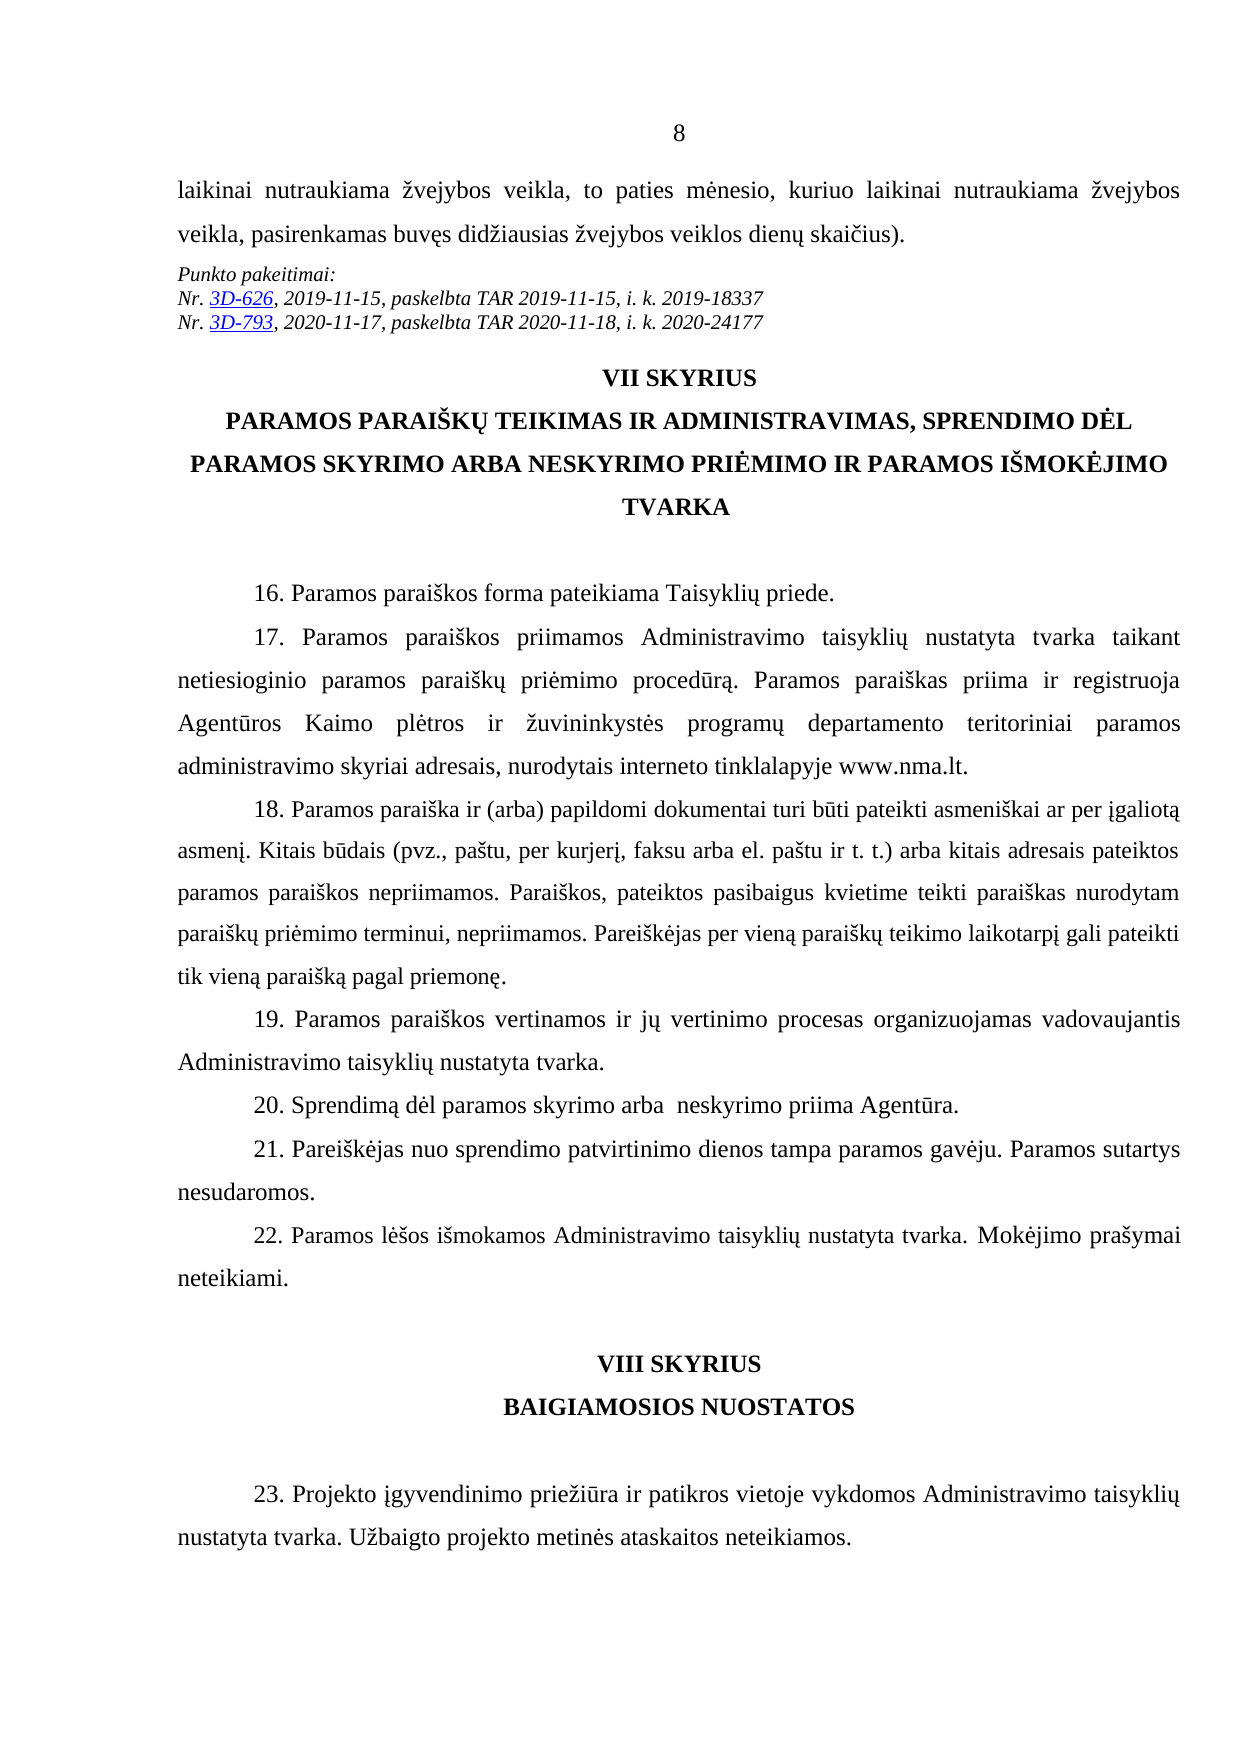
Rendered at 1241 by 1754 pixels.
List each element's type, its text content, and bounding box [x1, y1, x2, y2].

text 22. Paramos lėšos išmokamos Administravimo taisyklių nustatyta tvarka. Mokėjimo prašymai neteikiami. [177, 1220, 1181, 1292]
text Nr. 3D-793, 2020-11-17, paskelbta TAR 2020-11-18, i. k. 2020-24177 [177, 310, 1181, 334]
text VII SKYRIUS [177, 363, 1181, 392]
text BAIGIAMOSIOS NUOSTATOS [177, 1392, 1181, 1421]
text 19. Paramos paraiškos vertinamos ir jų vertinimo procesas organizuojamas vadovaujantis Administravimo taisyklių nustatyta tvarka. [177, 1004, 1181, 1076]
text 20. Sprendimą dėl paramos skyrimo arba neskyrimo priima Agentūra. [177, 1091, 1181, 1119]
text Punkto pakeitimai: [177, 262, 1181, 286]
text 17. Paramos paraiškos priimamos Administravimo taisyklių nustatyta tvarka taikant netiesioginio paramos paraiškų priėmimo procedūrą. Paramos paraiškas priima ir registruoja Agentūros Kaimo plėtros ir žuvininkystės programų departamento teritoriniai paramos administravimo skyriai adresais, nurodytais interneto tinklalapyje www.nma.lt. [177, 622, 1181, 780]
text 21. Pareiškėjas nuo sprendimo patvirtinimo dienos tampa paramos gavėju. Paramos sutartys nesudaromos. [177, 1134, 1181, 1206]
text VIII SKYRIUS [177, 1349, 1181, 1378]
text 18. Paramos paraiška ir (arba) papildomi dokumentai turi būti pateikti asmeniškai ar per įgaliotą asmenį. Kitais būdais (pvz., paštu, per kurjerį, faksu arba el. paštu ir t. t.) arba kitais adresais pateiktos paramos paraiškos nepriimamos. Paraiškos, pateiktos pasibaigus kvietime teikti paraiškas nurodytam paraiškų priėmimo terminui, nepriimamos. Pareiškėjas per vieną paraiškų teikimo laikotarpį gali pateikti tik vieną paraišką pagal priemonę. [177, 794, 1181, 990]
text 23. Projekto įgyvendinimo priežiūra ir patikros vietoje vykdomos Administravimo taisyklių nustatyta tvarka. Užbaigto projekto metinės ataskaitos neteikiamos. [177, 1479, 1181, 1551]
text 16. Paramos paraiškos forma pateikiama Taisyklių priede. [177, 578, 1181, 607]
text laikinai nutraukiama žvejybos veikla, to paties mėnesio, kuriuo laikinai nutraukiama žvejybos veikla, pasirenkamas buvęs didžiausias žvejybos veiklos dienų skaičius). [177, 176, 1181, 247]
text PARAMOS PARAIŠKŲ TEIKIMAS IR ADMINISTRAVIMAS, SPRENDIMO DĖL PARAMOS SKYRIMO ARBA NESKYRIMO PRIĖMIMO IR PARAMOS IŠMOKĖJIMO TVARKA [177, 406, 1181, 521]
text Nr. 3D-626, 2019-11-15, paskelbta TAR 2019-11-15, i. k. 2019-18337 [177, 286, 1181, 310]
